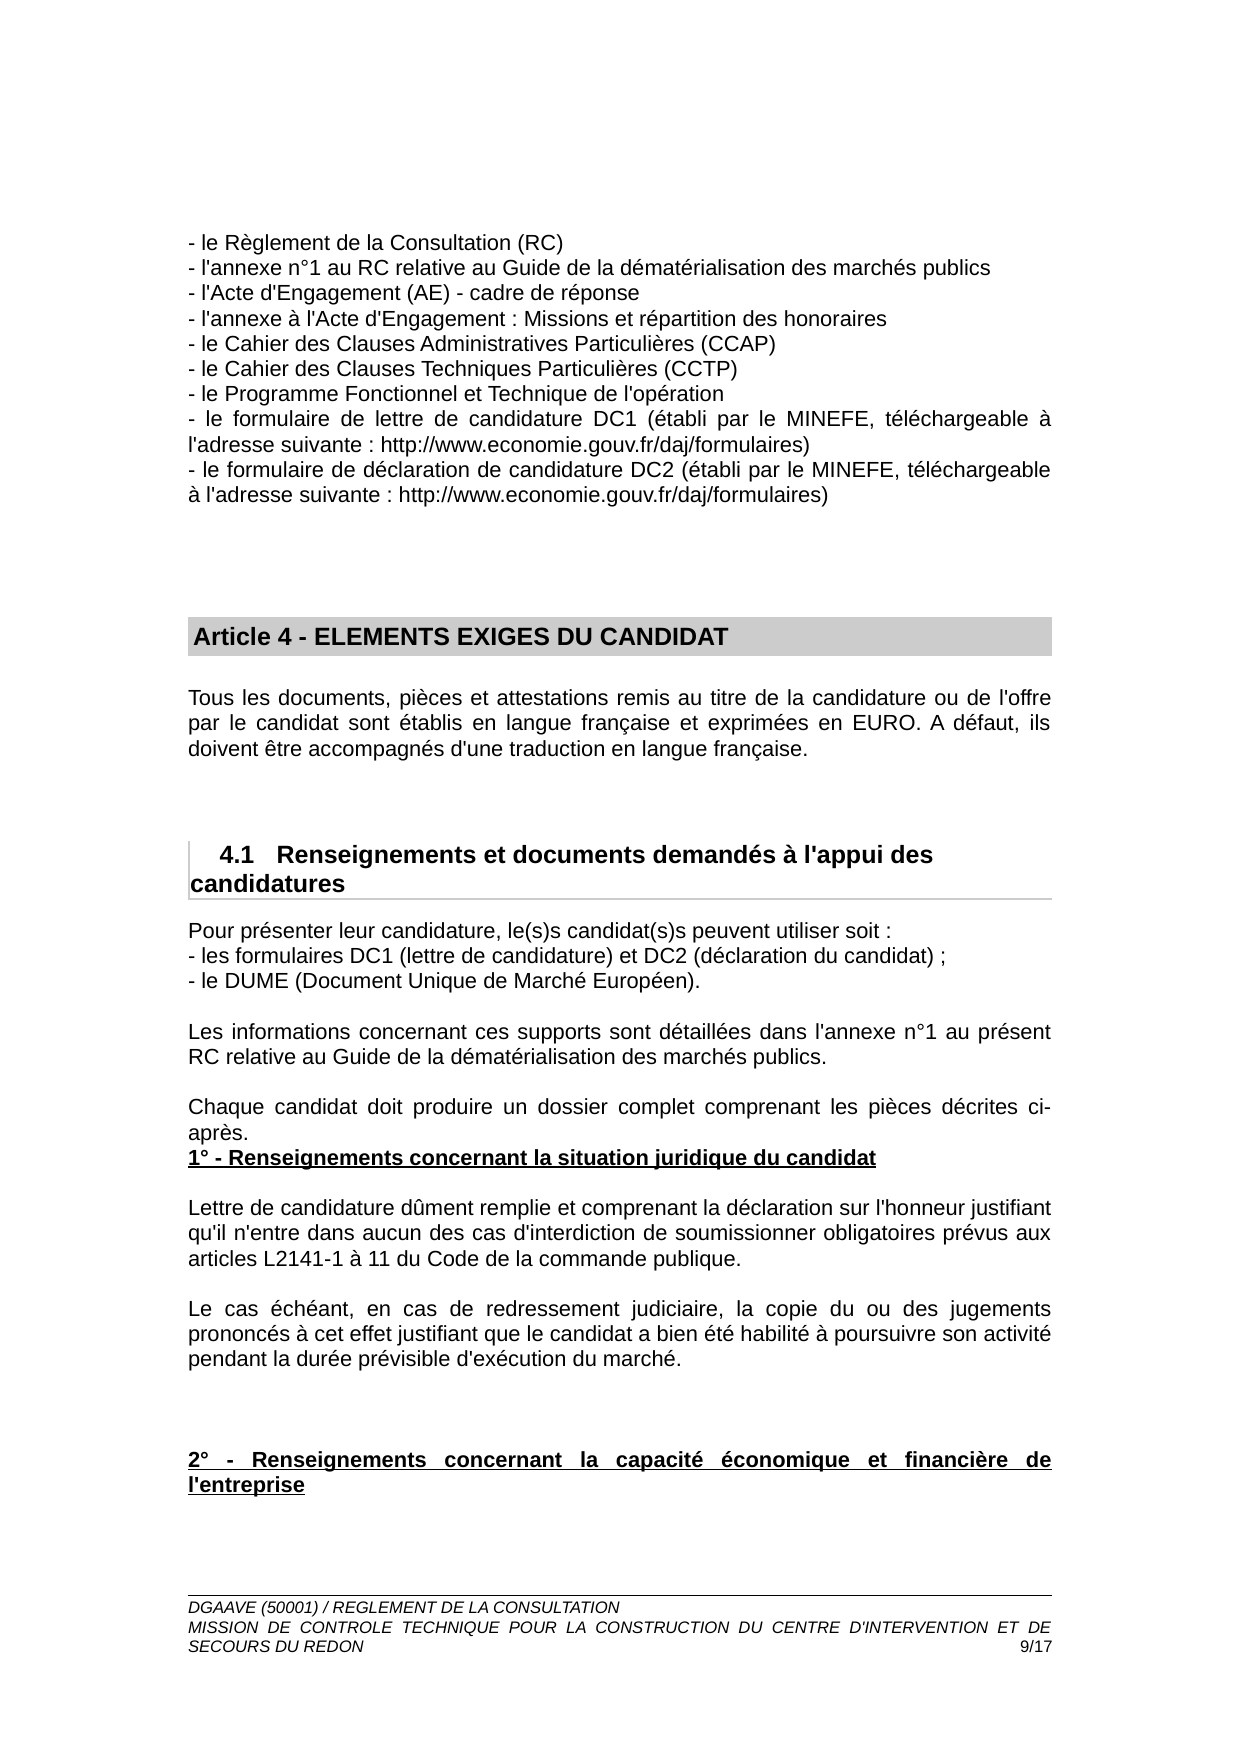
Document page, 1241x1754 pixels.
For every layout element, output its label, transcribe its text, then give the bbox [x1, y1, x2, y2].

text - l'annexe n°1 au RC relative au Guide de la dématérialisation des marchés publics [188, 255, 1052, 280]
text Chaque candidat doit produire un dossier complet comprenant les pièces décrites ci-après. [188, 1094, 1052, 1145]
text Lettre de candidature dûment remplie et comprenant la déclaration sur l'honneur justifiant qu'il n'entre dans aucun des cas d'interdiction de soumissionner obligatoires prévus aux articles L2141-1 à 11 du Code de la commande publique. [188, 1195, 1052, 1271]
text Les informations concernant ces supports sont détaillées dans l'annexe n°1 au présent RC relative au Guide de la dématérialisation des marchés publics. [188, 1019, 1052, 1069]
text Le cas échéant, en cas de redressement judiciaire, la copie du ou des jugements prononcés à cet effet justifiant que le candidat a bien été habilité à poursuivre son activité pendant la durée prévisible d'exécution du marché. [188, 1296, 1052, 1372]
subtitle Renseignements et documents demandés à l'appui des candidatures [190, 841, 1052, 898]
text - le Programme Fonctionnel et Technique de l'opération [188, 381, 1052, 406]
text - le formulaire de lettre de candidature DC1 (établi par le MINEFE, téléchargeable à l'adresse suivante : http://www.economie.gouv.fr/daj/formulaires) [188, 406, 1052, 457]
text - le formulaire de déclaration de candidature DC2 (établi par le MINEFE, téléchargeable à l'adresse suivante : http://www.economie.gouv.fr/daj/formulaires) [188, 457, 1052, 507]
subtitle ELEMENTS EXIGES DU CANDIDAT [190, 619, 1050, 653]
text Pour présenter leur candidature, le(s)s candidat(s)s peuvent utiliser soit : [188, 918, 1052, 943]
text - l'Acte d'Engagement (AE) - cadre de réponse [188, 280, 1052, 305]
text 2° - Renseignements concernant la capacité économique et financière de [188, 1447, 1052, 1469]
text 1° - Renseignements concernant la situation juridique du candidat [188, 1145, 1052, 1170]
text - le Cahier des Clauses Techniques Particulières (CCTP) [188, 356, 1052, 381]
text - le Cahier des Clauses Administratives Particulières (CCAP) [188, 331, 1052, 356]
text l'entreprise [188, 1470, 1052, 1498]
text Tous les documents, pièces et attestations remis au titre de la candidature ou de l'offre par le candidat sont établis en langue française et exprimées en EURO. A défaut, ils doivent être accompagnés d'une traduction en langue française. [188, 685, 1052, 761]
text - les formulaires DC1 (lettre de candidature) et DC2 (déclaration du candidat) ; [188, 943, 1052, 968]
text - le DUME (Document Unique de Marché Européen). [188, 968, 1052, 993]
text - l'annexe à l'Acte d'Engagement : Missions et répartition des honoraires [188, 305, 1052, 331]
text - le Règlement de la Consultation (RC) [188, 230, 1052, 255]
